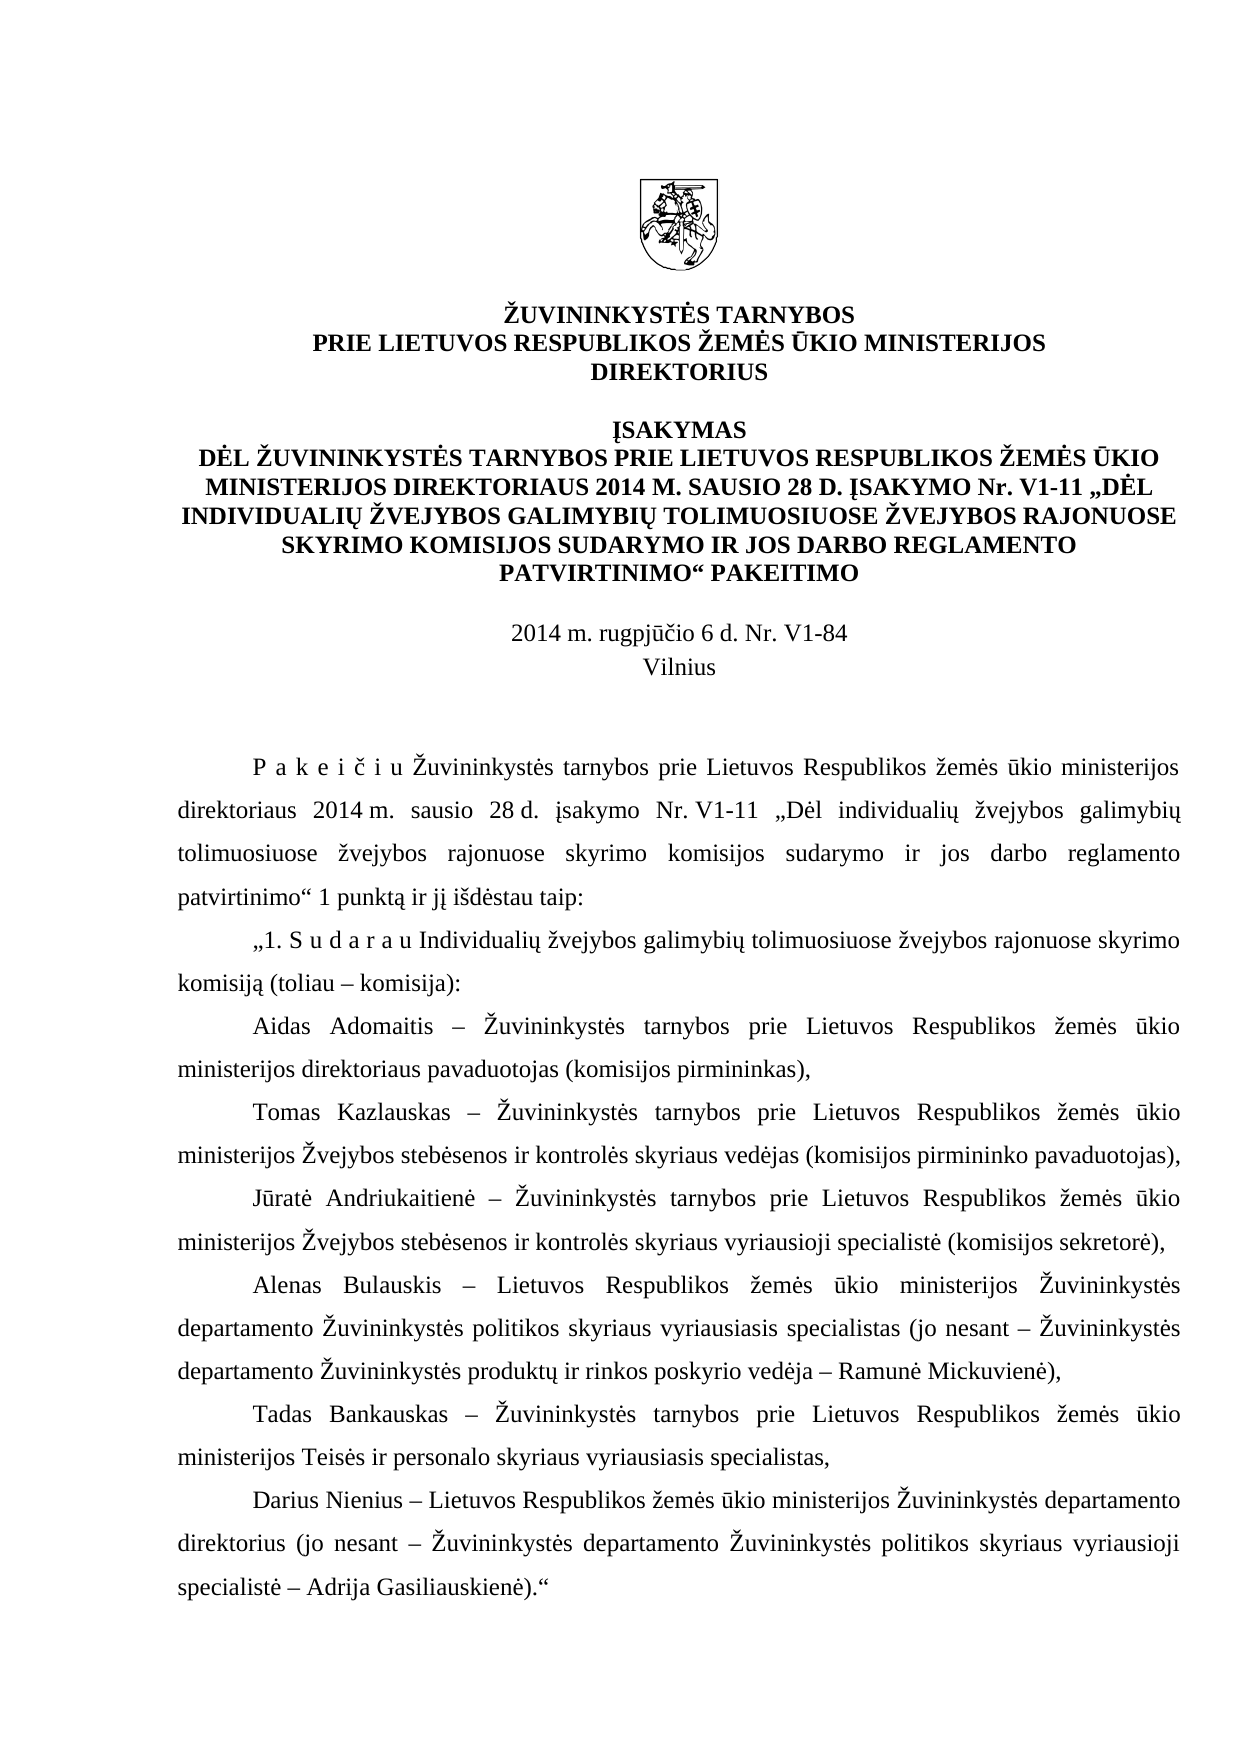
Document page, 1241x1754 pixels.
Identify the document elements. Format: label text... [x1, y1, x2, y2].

text Tomas Kazlauskas – Žuvininkystės tarnybos prie Lietuvos Respublikos žemės ūkio ministerijos Žvejybos stebėsenos ir kontrolės skyriaus vedėjas (komisijos pirmininko pavaduotojas), [177, 1097, 1181, 1169]
text „1. S u d a r a u Individualių žvejybos galimybių tolimuosiuose žvejybos rajonuose skyrimo komisiją (toliau – komisija): [177, 925, 1181, 997]
text Darius Nienius – Lietuvos Respublikos žemės ūkio ministerijos Žuvininkystės departamento direktorius (jo nesant – Žuvininkystės departamento Žuvininkystės politikos skyriaus vyriausioji specialistė – Adrija Gasiliauskienė).“ [177, 1485, 1181, 1600]
text DIREKTORIUS [177, 357, 1181, 386]
text Aidas Adomaitis – Žuvininkystės tarnybos prie Lietuvos Respublikos žemės ūkio ministerijos direktoriaus pavaduotojas (komisijos pirmininkas), [177, 1011, 1181, 1083]
text PRIE LIETUVOS RESPUBLIKOS ŽEMĖS ŪKIO MINISTERIJOS [177, 328, 1181, 357]
text Alenas Bulauskis – Lietuvos Respublikos žemės ūkio ministerijos Žuvininkystės departamento Žuvininkystės politikos skyriaus vyriausiasis specialistas (jo nesant – Žuvininkystės departamento Žuvininkystės produktų ir rinkos poskyrio vedėja – Ramunė Mickuvienė), [177, 1270, 1181, 1385]
text Vilnius [177, 652, 1181, 680]
text ŽUVININKYSTĖS TARNYBOS [177, 300, 1181, 328]
text ĮSAKYMAS [177, 415, 1181, 443]
text DĖL ŽUVININKYSTĖS TARNYBOS PRIE LIETUVOS RESPUBLIKOS ŽEMĖS ŪKIO MINISTERIJOS DIREKTORIAUS 2014 M. SAUSIO 28 D. ĮSAKYMO Nr. V1-11 „DĖL INDIVIDUALIŲ ŽVEJYBOS GALIMYBIŲ TOLIMUOSIUOSE ŽVEJYBOS RAJONUOSE SKYRIMO KOMISIJOS SUDARYMO IR JOS DARBO REGLAMENTO PATVIRTINIMO“ PAKEITIMO [177, 443, 1181, 587]
text Tadas Bankauskas – Žuvininkystės tarnybos prie Lietuvos Respublikos žemės ūkio ministerijos Teisės ir personalo skyriaus vyriausiasis specialistas, [177, 1399, 1181, 1471]
text P a k e i č i u Žuvininkystės tarnybos prie Lietuvos Respublikos žemės ūkio ministerijos direktoriaus 2014 m. sausio 28 d. įsakymo Nr. V1-11 „Dėl individualių žvejybos galimybių tolimuosiuose žvejybos rajonuose skyrimo komisijos sudarymo ir jos darbo reglamento patvirtinimo“ 1 punktą ir jį išdėstau taip: [177, 752, 1181, 910]
text 2014 m. rugpjūčio 6 d. Nr. V1-84 [177, 618, 1181, 647]
text Jūratė Andriukaitienė – Žuvininkystės tarnybos prie Lietuvos Respublikos žemės ūkio ministerijos Žvejybos stebėsenos ir kontrolės skyriaus vyriausioji specialistė (komisijos sekretorė), [177, 1183, 1181, 1255]
